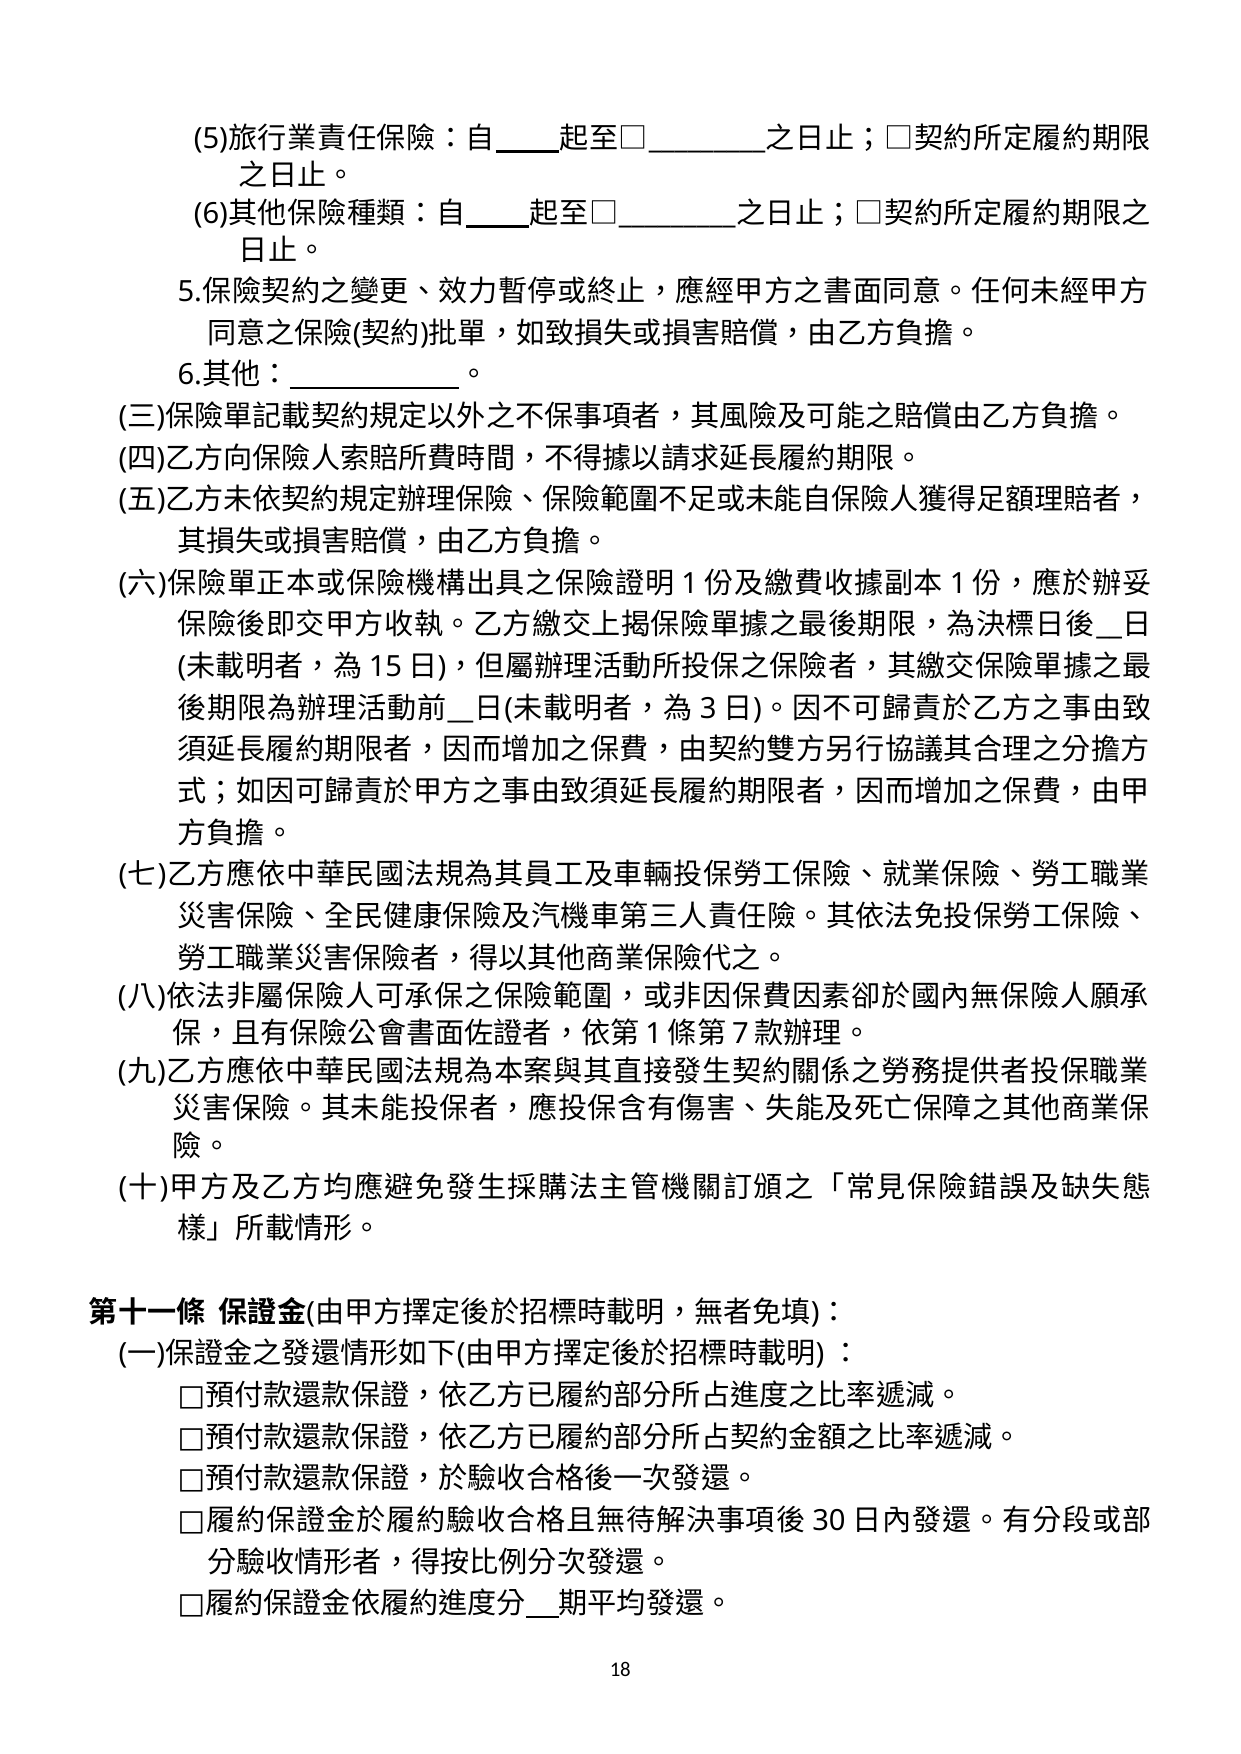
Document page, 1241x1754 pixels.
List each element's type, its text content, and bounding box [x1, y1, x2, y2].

text (五)乙方未依契約規定辦理保險、保險範圍不足或未能自保險人獲得足額理賠者，其損失或損害賠償，由乙方負擔。 [118, 476, 1152, 560]
text (一)保證金之發還情形如下(由甲方擇定後於招標時載明) ： [118, 1331, 1152, 1372]
text 第十一條 保證金(由甲方擇定後於招標時載明，無者免填)： [89, 1289, 1152, 1331]
text (九)乙方應依中華民國法規為本案與其直接發生契約關係之勞務提供者投保職業災害保險。其未能投保者，應投保含有傷害、失能及死亡保障之其他商業保險。 [118, 1051, 1152, 1164]
text □預付款還款保證，依乙方已履約部分所占契約金額之比率遞減。 [177, 1414, 1152, 1456]
text (5)旅行業責任保險：自 起至□_________之日止；□契約所定履約期限之日止。 [193, 118, 1152, 193]
text 6.其他： 。 [177, 351, 1149, 393]
text □預付款還款保證，依乙方已履約部分所占進度之比率遞減。 [177, 1372, 1152, 1414]
text □預付款還款保證，於驗收合格後一次發還。 [177, 1456, 1152, 1497]
text (6)其他保險種類：自 起至□_________之日止；□契約所定履約期限之日止。 [193, 193, 1152, 268]
text (七)乙方應依中華民國法規為其員工及車輛投保勞工保險、就業保險、勞工職業災害保險、全民健康保險及汽機車第三人責任險。其依法免投保勞工保險、勞工職業災害保險者，得以其他商業保險代之。 [118, 851, 1152, 976]
text (四)乙方向保險人索賠所費時間，不得據以請求延長履約期限。 [118, 435, 1152, 476]
text (六)保險單正本或保險機構出具之保險證明1份及繳費收據副本1份，應於辦妥保險後即交甲方收執。乙方繳交上揭保險單據之最後期限，為決標日後__日(未載明者，為15日)，但屬辦理活動所投保之保險者，其繳交保險單據之最後期限為辦理活動前__日(未載明者，為3日)。因不可歸責於乙方之事由致須延長履約期限者，因而增加之保費，由契約雙方另行協議其合理之分擔方式；如因可歸責於甲方之事由致須延長履約期限者，因而增加之保費，由甲方負擔。 [118, 560, 1152, 851]
text (三)保險單記載契約規定以外之不保事項者，其風險及可能之賠償由乙方負擔。 [118, 393, 1152, 435]
text (八)依法非屬保險人可承保之保險範圍，或非因保費因素卻於國內無保險人願承保，且有保險公會書面佐證者，依第1條第7款辦理。 [118, 976, 1152, 1051]
text □履約保證金依履約進度分 期平均發還。 [177, 1581, 1152, 1622]
text □履約保證金於履約驗收合格且無待解決事項後30日內發還。有分段或部分驗收情形者，得按比例分次發還。 [177, 1497, 1152, 1581]
text 5.保險契約之變更、效力暫停或終止，應經甲方之書面同意。任何未經甲方同意之保險(契約)批單，如致損失或損害賠償，由乙方負擔。 [177, 268, 1149, 351]
text (十)甲方及乙方均應避免發生採購法主管機關訂頒之「常見保險錯誤及缺失態樣」所載情形。 [118, 1164, 1152, 1247]
